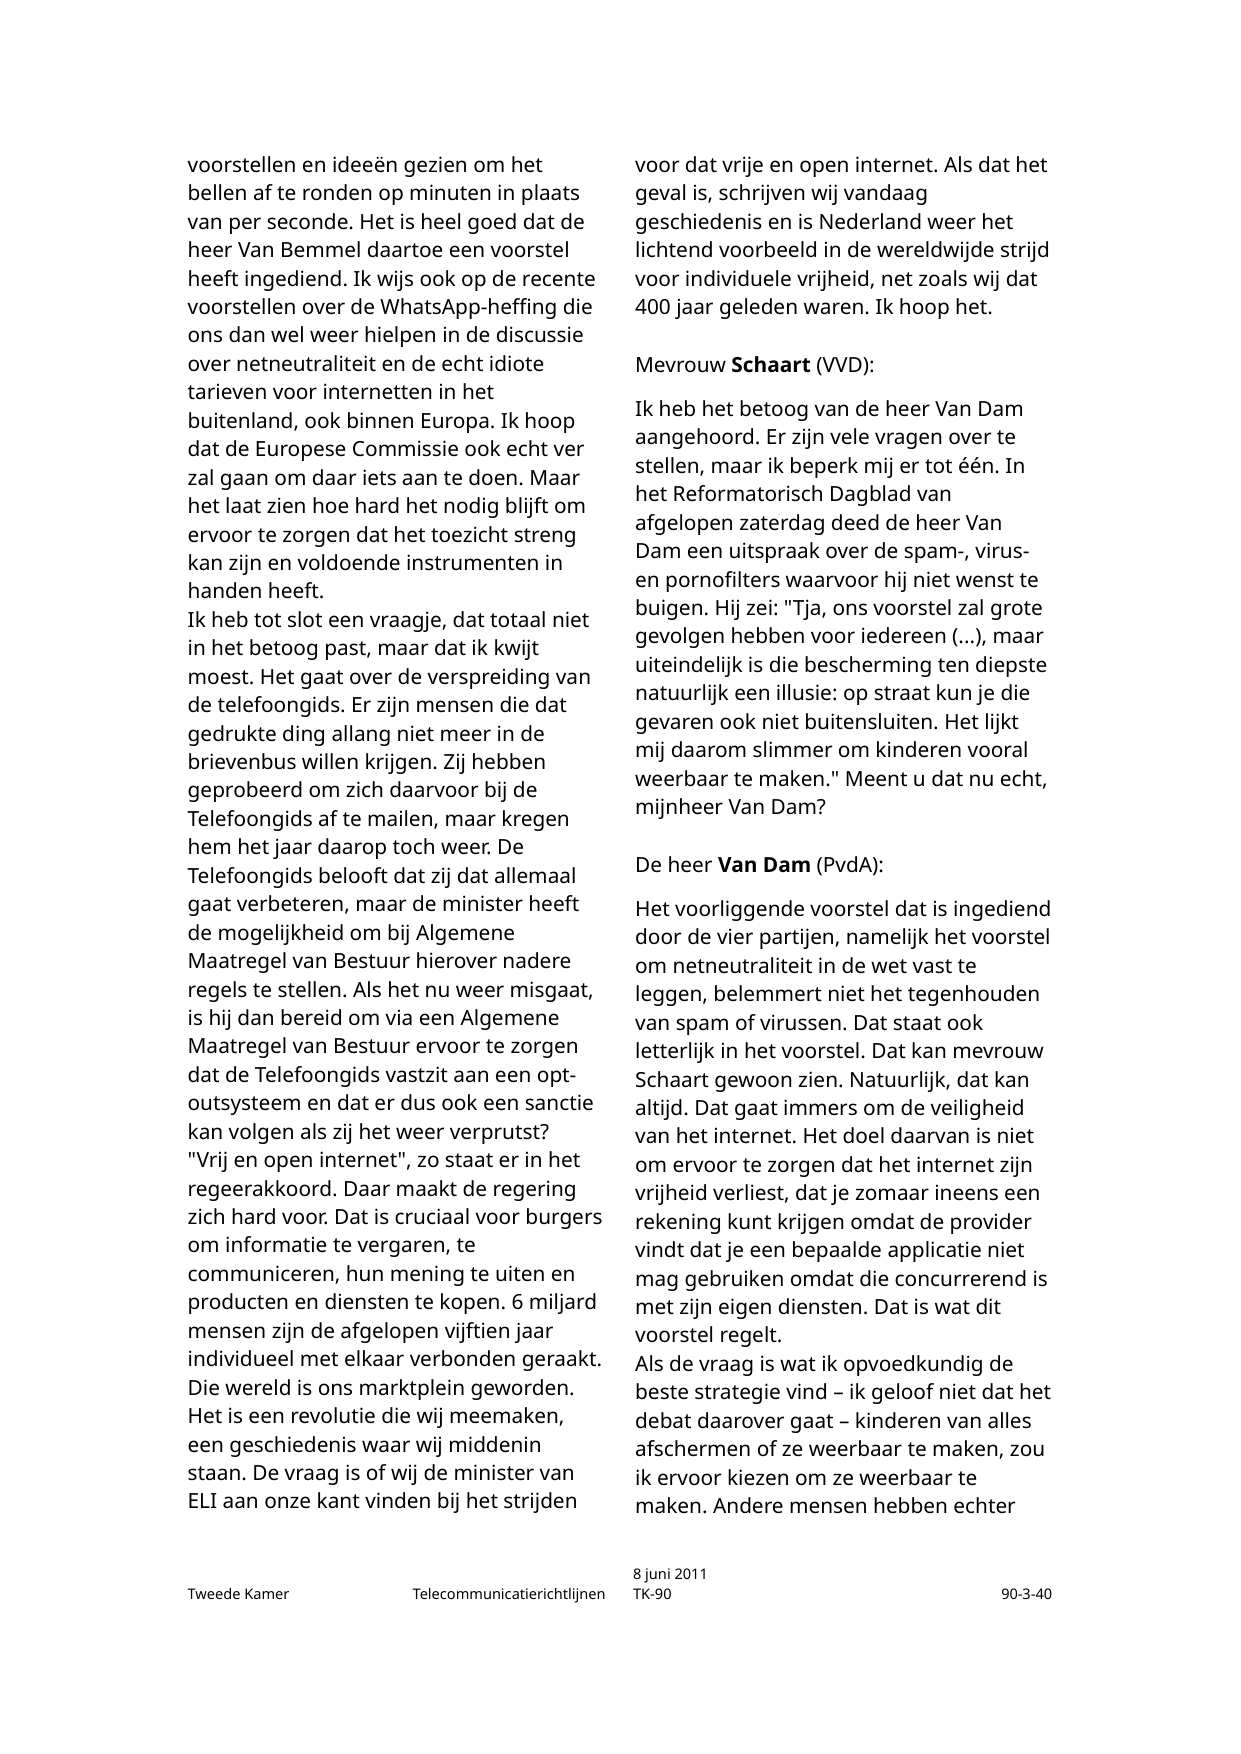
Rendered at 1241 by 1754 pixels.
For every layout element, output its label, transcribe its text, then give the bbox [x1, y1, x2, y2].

text Het voorliggende voorstel dat is ingediend door de vier partijen, namelijk het voorstel om netneutraliteit in de wet vast te leggen, belemmert niet het tegenhouden van spam of virussen. Dat staat ook letterlijk in het voorstel. Dat kan mevrouw Schaart gewoon zien. Natuurlijk, dat kan altijd. Dat gaat immers om de veiligheid van het internet. Het doel daarvan is niet om ervoor te zorgen dat het internet zijn vrijheid verliest, dat je zomaar ineens een rekening kunt krijgen omdat de provider vindt dat je een bepaalde applicatie niet mag gebruiken omdat die concurrerend is met zijn eigen diensten. Dat is wat dit voorstel regelt. [635, 894, 1053, 1349]
text Mevrouw Schaart (VVD): [635, 351, 1053, 379]
text Als de vraag is wat ik opvoedkundig de beste strategie vind – ik geloof niet dat het debat daarover gaat – kinderen van alles afschermen of ze weerbaar te maken, zou ik ervoor kiezen om ze weerbaar te maken. Andere mensen hebben echter [635, 1349, 1053, 1520]
text "Vrij en open internet", zo staat er in het regeerakkoord. Daar maakt de regering zich hard voor. Dat is cruciaal voor burgers om informatie te vergaren, te communiceren, hun mening te uiten en producten en diensten te kopen. 6 miljard mensen zijn de afgelopen vijftien jaar individueel met elkaar verbonden geraakt. Die wereld is ons marktplein geworden. Het is een revolutie die wij meemaken, een geschiedenis waar wij middenin staan. De vraag is of wij de minister van ELI aan onze kant vinden bij het strijden [187, 1145, 605, 1515]
text Ik heb tot slot een vraagje, dat totaal niet in het betoog past, maar dat ik kwijt moest. Het gaat over de verspreiding van de telefoongids. Er zijn mensen die dat gedrukte ding allang niet meer in de brievenbus willen krijgen. Zij hebben geprobeerd om zich daarvoor bij de Telefoongids af te mailen, maar kregen hem het jaar daarop toch weer. De Telefoongids belooft dat zij dat allemaal gaat verbeteren, maar de minister heeft de mogelijkheid om bij Algemene Maatregel van Bestuur hierover nadere regels te stellen. Als het nu weer misgaat, is hij dan bereid om via een Algemene Maatregel van Bestuur ervoor te zorgen dat de Telefoongids vastzit aan een opt-outsysteem en dat er dus ook een sanctie kan volgen als zij het weer verprutst? [187, 605, 605, 1145]
text voor dat vrije en open internet. Als dat het geval is, schrijven wij vandaag geschiedenis en is Nederland weer het lichtend voorbeeld in de wereldwijde strijd voor individuele vrijheid, net zoals wij dat 400 jaar geleden waren. Ik hoop het. [635, 150, 1053, 321]
text Ik heb het betoog van de heer Van Dam aangehoord. Er zijn vele vragen over te stellen, maar ik beperk mij er tot één. In het Reformatorisch Dagblad van afgelopen zaterdag deed de heer Van Dam een uitspraak over de spam-, virus- en pornofilters waarvoor hij niet wenst te buigen. Hij zei: "Tja, ons voorstel zal grote gevolgen hebben voor iedereen (...), maar uiteindelijk is die bescherming ten diepste natuurlijk een illusie: op straat kun je die gevaren ook niet buitensluiten. Het lijkt mij daarom slimmer om kinderen vooral weerbaar te maken." Meent u dat nu echt, mijnheer Van Dam? [635, 394, 1053, 821]
text De heer Van Dam (PvdA): [635, 851, 1053, 879]
text voorstellen en ideeën gezien om het bellen af te ronden op minuten in plaats van per seconde. Het is heel goed dat de heer Van Bemmel daartoe een voorstel heeft ingediend. Ik wijs ook op de recente voorstellen over de WhatsApp-heffing die ons dan wel weer hielpen in de discussie over netneutraliteit en de echt idiote tarieven voor internetten in het buitenland, ook binnen Europa. Ik hoop dat de Europese Commissie ook echt ver zal gaan om daar iets aan te doen. Maar het laat zien hoe hard het nodig blijft om ervoor te zorgen dat het toezicht streng kan zijn en voldoende instrumenten in handen heeft. [187, 150, 605, 605]
